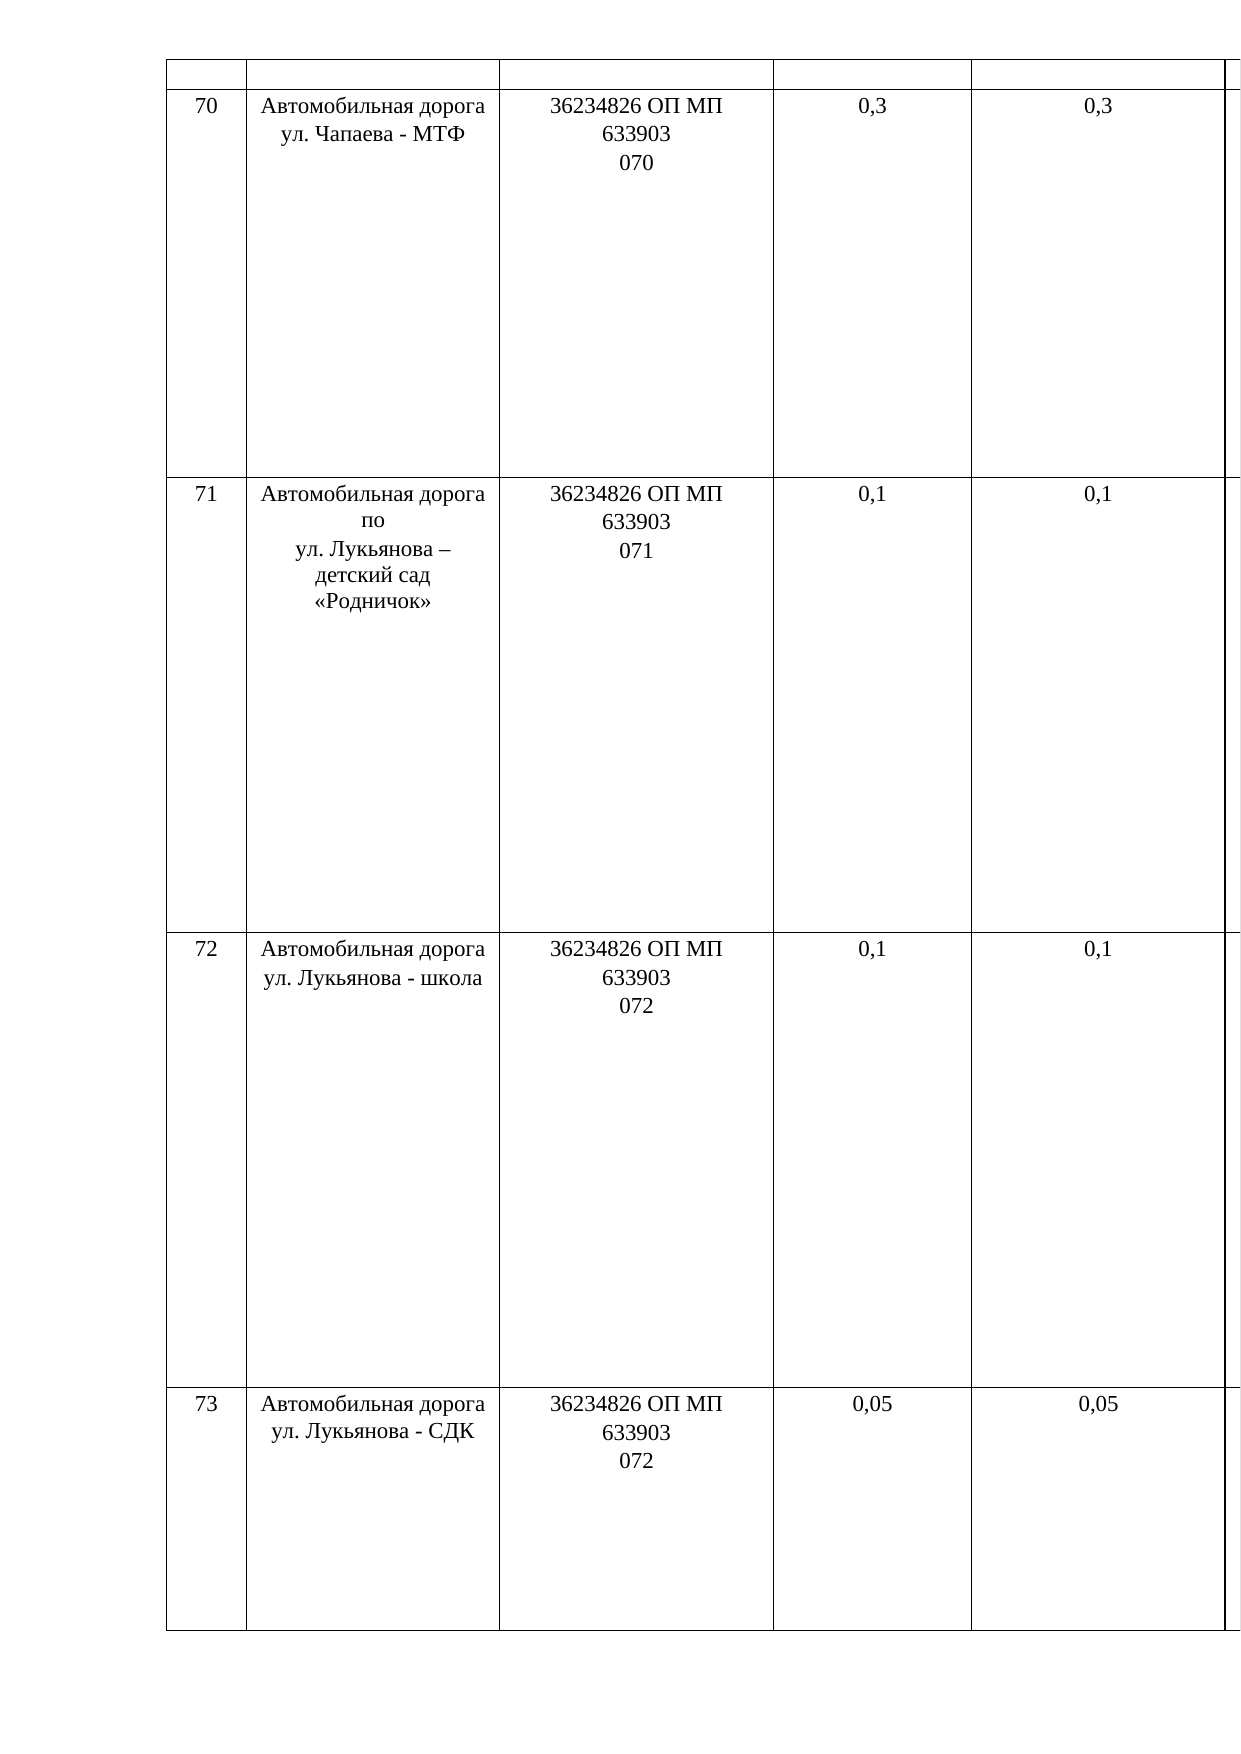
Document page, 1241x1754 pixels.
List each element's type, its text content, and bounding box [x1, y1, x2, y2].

table_cell 0,05 [972, 1388, 1224, 1630]
table_cell 0,3 [774, 90, 971, 477]
table_cell [1226, 60, 1240, 88]
table_cell 0,1 [972, 478, 1224, 932]
table_cell [774, 60, 971, 88]
table_cell 73 [167, 1388, 246, 1630]
table_cell 0,1 [774, 933, 971, 1387]
table_cell Автомобильная дорога ул. Чапаева - МТФ [247, 90, 499, 477]
table_cell 36234826 ОП МП 633903 070 [500, 90, 773, 477]
table_cell 0,05 [774, 1388, 971, 1630]
table_cell [500, 60, 773, 88]
table_cell 0,3 [972, 90, 1224, 477]
table_cell [1226, 1388, 1240, 1630]
table_cell Автомобильная дорога по ул. Лукьянова –детский сад «Родничок» [247, 478, 499, 932]
table_cell [972, 60, 1224, 88]
table_cell [1226, 478, 1240, 932]
table_cell 0,1 [774, 478, 971, 932]
table_cell [1226, 933, 1240, 1387]
table_cell [167, 60, 246, 88]
table_cell [1226, 90, 1240, 477]
table_cell Автомобильная дорога ул. Лукьянова - СДК [247, 1388, 499, 1630]
table_cell 0,1 [972, 933, 1224, 1387]
table_cell 36234826 ОП МП 633903 072 [500, 933, 773, 1387]
table_cell 72 [167, 933, 246, 1387]
table_cell 36234826 ОП МП 633903 072 [500, 1388, 773, 1630]
table_cell 71 [167, 478, 246, 932]
table_cell Автомобильная дорога ул. Лукьянова - школа [247, 933, 499, 1387]
table_cell 36234826 ОП МП 633903 071 [500, 478, 773, 932]
table_cell [247, 60, 499, 88]
table_cell 70 [167, 90, 246, 477]
